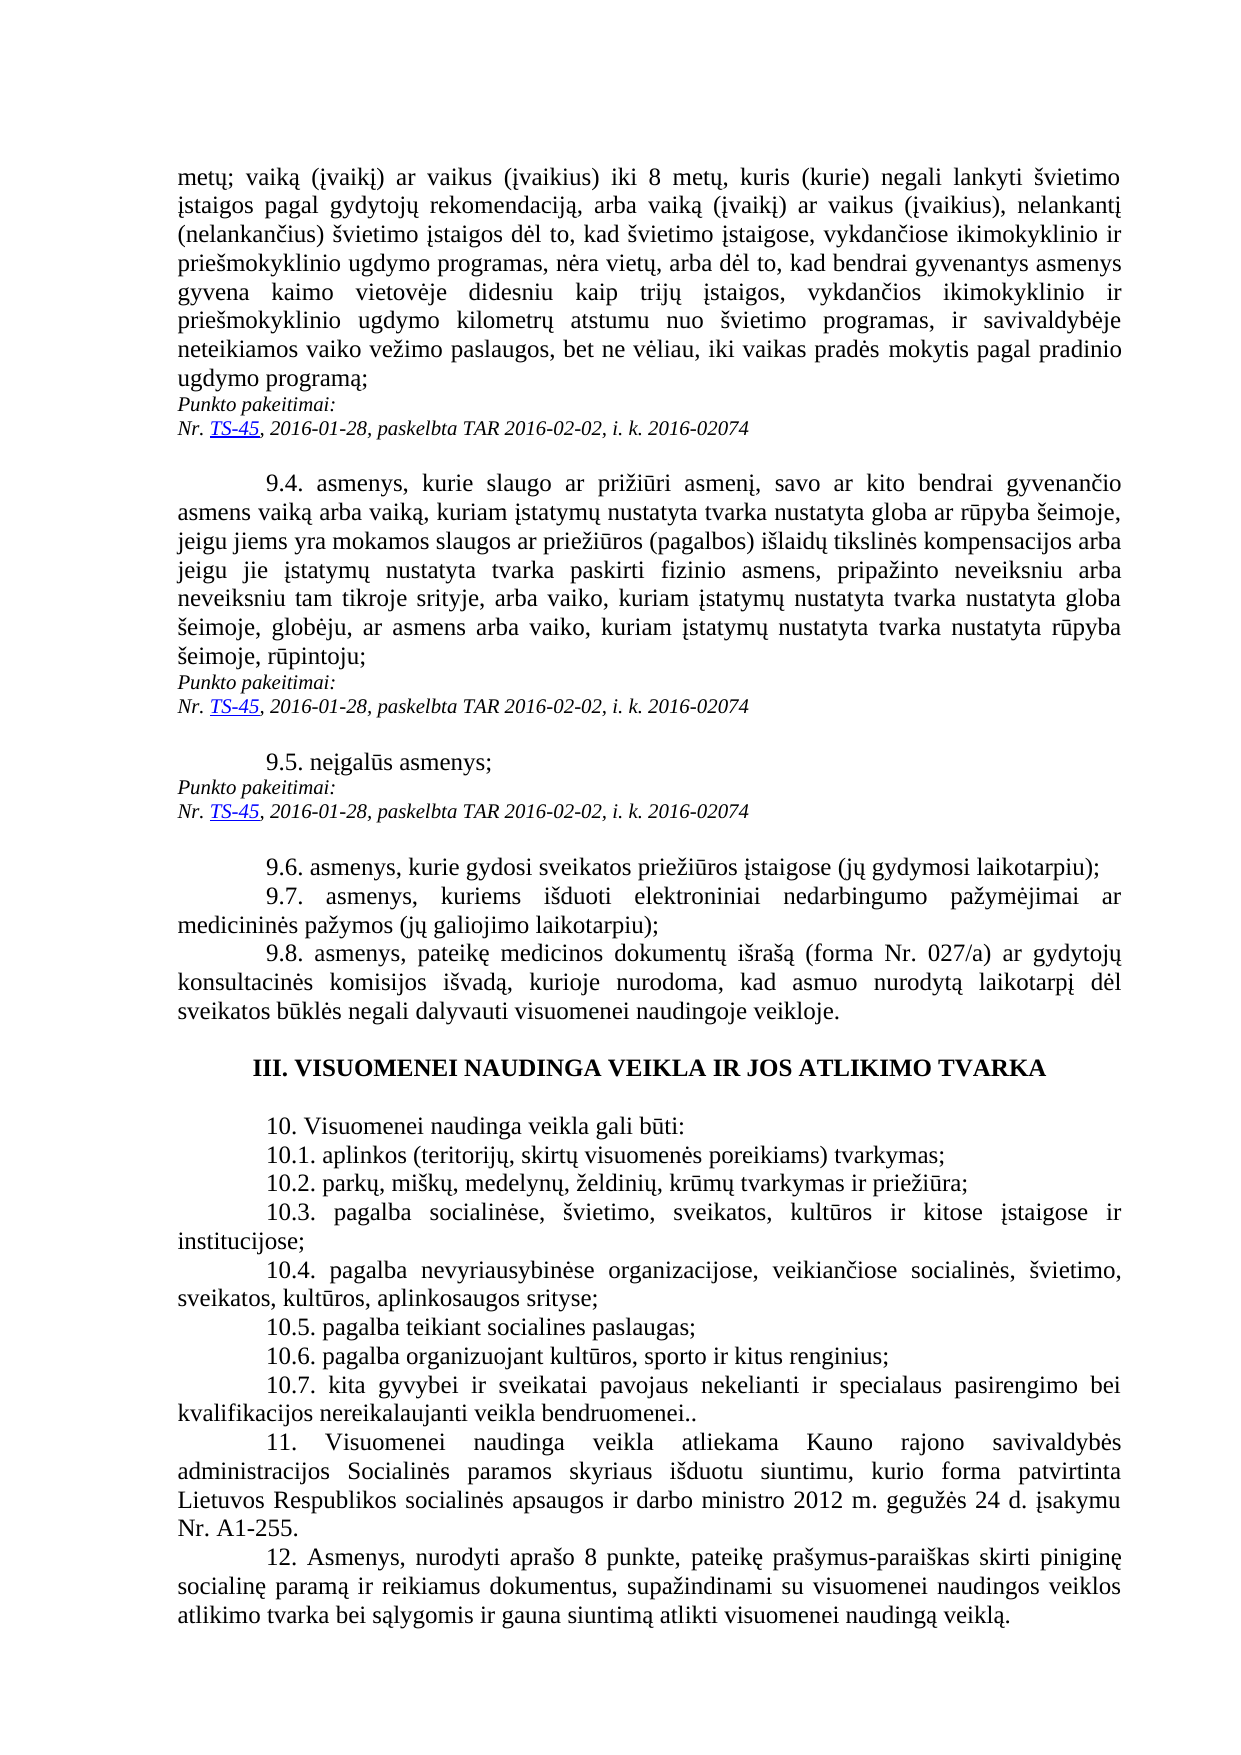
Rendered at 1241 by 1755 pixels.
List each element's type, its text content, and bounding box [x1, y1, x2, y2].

text 10.6. pagalba organizuojant kultūros, sporto ir kitus renginius; [177, 1341, 1122, 1370]
text 9.4. asmenys, kurie slaugo ar prižiūri asmenį, savo ar kito bendrai gyvenančio asmens vaiką arba vaiką, kuriam įstatymų nustatyta tvarka nustatyta globa ar rūpyba šeimoje, jeigu jiems yra mokamos slaugos ar priežiūros (pagalbos) išlaidų tikslinės kompensacijos arba jeigu jie įstatymų nustatyta tvarka paskirti fizinio asmens, pripažinto neveiksniu arba neveiksniu tam tikroje srityje, arba vaiko, kuriam įstatymų nustatyta tvarka nustatyta globa šeimoje, globėju, ar asmens arba vaiko, kuriam įstatymų nustatyta tvarka nustatyta rūpyba šeimoje, rūpintoju; [177, 468, 1122, 670]
text 11. Visuomenei naudinga veikla atliekama Kauno rajono savivaldybės administracijos Socialinės paramos skyriaus išduotu siuntimu, kurio forma patvirtinta Lietuvos Respublikos socialinės apsaugos ir darbo ministro 2012 m. gegužės 24 d. įsakymu Nr. A1-255. [177, 1427, 1122, 1542]
text 9.5. neįgalūs asmenys; [177, 747, 1122, 775]
text Punkto pakeitimai: [177, 670, 1122, 694]
text Punkto pakeitimai: [177, 775, 1122, 799]
text 12. Asmenys, nurodyti aprašo 8 punkte, pateikę prašymus-paraiškas skirti piniginę socialinę paramą ir reikiamus dokumentus, supažindinami su visuomenei naudingos veiklos atlikimo tvarka bei sąlygomis ir gauna siuntimą atlikti visuomenei naudingą veiklą. [177, 1542, 1122, 1628]
text 9.8. asmenys, pateikę medicinos dokumentų išrašą (forma Nr. 027/a) ar gydytojų konsultacinės komisijos išvadą, kurioje nurodoma, kad asmuo nurodytą laikotarpį dėl sveikatos būklės negali dalyvauti visuomenei naudingoje veikloje. [177, 938, 1122, 1025]
text 10.5. pagalba teikiant socialines paslaugas; [177, 1312, 1122, 1341]
text III. VISUOMENEI NAUDINGA VEIKLA IR JOS ATLIKIMO TVARKA [177, 1053, 1122, 1082]
text Nr. TS-45, 2016-01-28, paskelbta TAR 2016-02-02, i. k. 2016-02074 [177, 694, 1122, 718]
text 9.7. asmenys, kuriems išduoti elektroniniai nedarbingumo pažymėjimai ar medicininės pažymos (jų galiojimo laikotarpiu); [177, 881, 1122, 938]
text 9.6. asmenys, kurie gydosi sveikatos priežiūros įstaigose (jų gydymosi laikotarpiu); [177, 852, 1122, 881]
text 10.7. kita gyvybei ir sveikatai pavojaus nekelianti ir specialaus pasirengimo bei kvalifikacijos nereikalaujanti veikla bendruomenei.. [177, 1370, 1122, 1427]
text Punkto pakeitimai: [177, 392, 1122, 416]
text 10.3. pagalba socialinėse, švietimo, sveikatos, kultūros ir kitose įstaigose ir institucijose; [177, 1197, 1122, 1255]
text metų; vaiką (įvaikį) ar vaikus (įvaikius) iki 8 metų, kuris (kurie) negali lankyti švietimo įstaigos pagal gydytojų rekomendaciją, arba vaiką (įvaikį) ar vaikus (įvaikius), nelankantį (nelankančius) švietimo įstaigos dėl to, kad švietimo įstaigose, vykdančiose ikimokyklinio ir priešmokyklinio ugdymo programas, nėra vietų, arba dėl to, kad bendrai gyvenantys asmenys gyvena kaimo vietovėje didesniu kaip trijų įstaigos, vykdančios ikimokyklinio ir priešmokyklinio ugdymo kilometrų atstumu nuo švietimo programas, ir savivaldybėje neteikiamos vaiko vežimo paslaugos, bet ne vėliau, iki vaikas pradės mokytis pagal pradinio ugdymo programą; [177, 162, 1122, 392]
text 10.2. parkų, miškų, medelynų, želdinių, krūmų tvarkymas ir priežiūra; [177, 1168, 1122, 1197]
text 10.4. pagalba nevyriausybinėse organizacijose, veikiančiose socialinės, švietimo, sveikatos, kultūros, aplinkosaugos srityse; [177, 1255, 1122, 1312]
text Nr. TS-45, 2016-01-28, paskelbta TAR 2016-02-02, i. k. 2016-02074 [177, 416, 1122, 440]
text 10. Visuomenei naudinga veikla gali būti: [177, 1111, 1122, 1140]
text 10.1. aplinkos (teritorijų, skirtų visuomenės poreikiams) tvarkymas; [177, 1140, 1122, 1168]
text Nr. TS-45, 2016-01-28, paskelbta TAR 2016-02-02, i. k. 2016-02074 [177, 799, 1122, 823]
